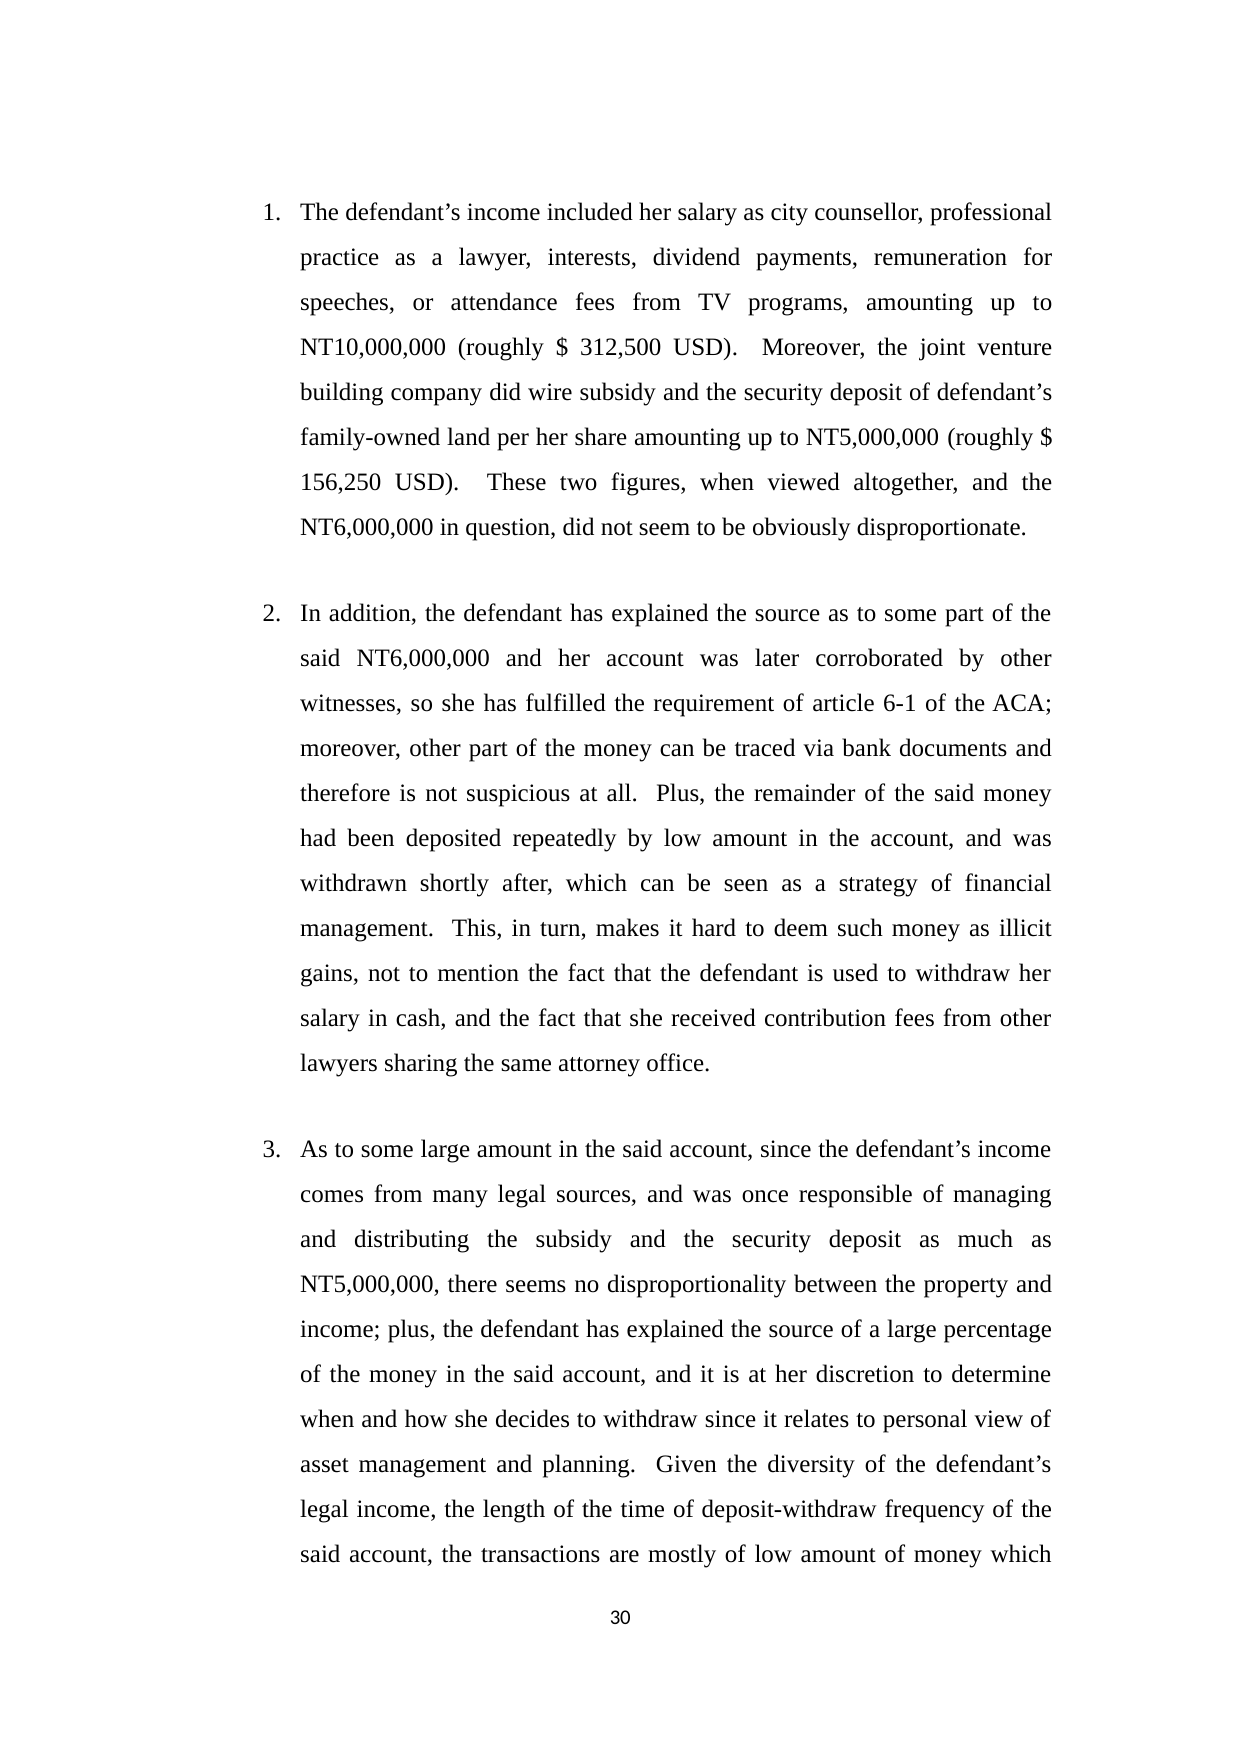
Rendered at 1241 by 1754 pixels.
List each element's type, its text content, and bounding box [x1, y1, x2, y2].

list As to some large amount in the said account, since the defendant’s income comes from many legal sources, and was once responsible of managing and distributing the subsidy and the security deposit as much as NT5,000,000, there seems no disproportionality between the property and income; plus, the defendant has explained the source of a large percentage of the money in the said account, and it is at her discretion to determine when and how she decides to withdraw since it relates to personal view of asset management and planning. Given the diversity of the defendant’s legal income, the length of the time of deposit-withdraw frequency of the said account, the transactions are mostly of low amount of money which [262, 1130, 1053, 1573]
list The defendant’s income included her salary as city counsellor, professional practice as a lawyer, interests, dividend payments, remuneration for speeches, or attendance fees from TV programs, amounting up to NT10,000,000 (roughly $ 312,500 USD). Moreover, the joint venture building company did wire subsidy and the security deposit of defendant’s family-owned land per her share amounting up to NT5,000,000 (roughly $ 156,250 USD). These two figures, when viewed altogether, and the NT6,000,000 in question, did not seem to be obviously disproportionate. [262, 193, 1053, 546]
list In addition, the defendant has explained the source as to some part of the said NT6,000,000 and her account was later corroborated by other witnesses, so she has fulfilled the requirement of article 6-1 of the ACA; moreover, other part of the money can be traced via bank documents and therefore is not suspicious at all. Plus, the remainder of the said money had been deposited repeatedly by low amount in the account, and was withdrawn shortly after, which can be seen as a strategy of financial management. This, in turn, makes it hard to deem such money as illicit gains, not to mention the fact that the defendant is used to withdraw her salary in cash, and the fact that she received contribution fees from other lawyers sharing the same attorney office. [262, 594, 1053, 1082]
